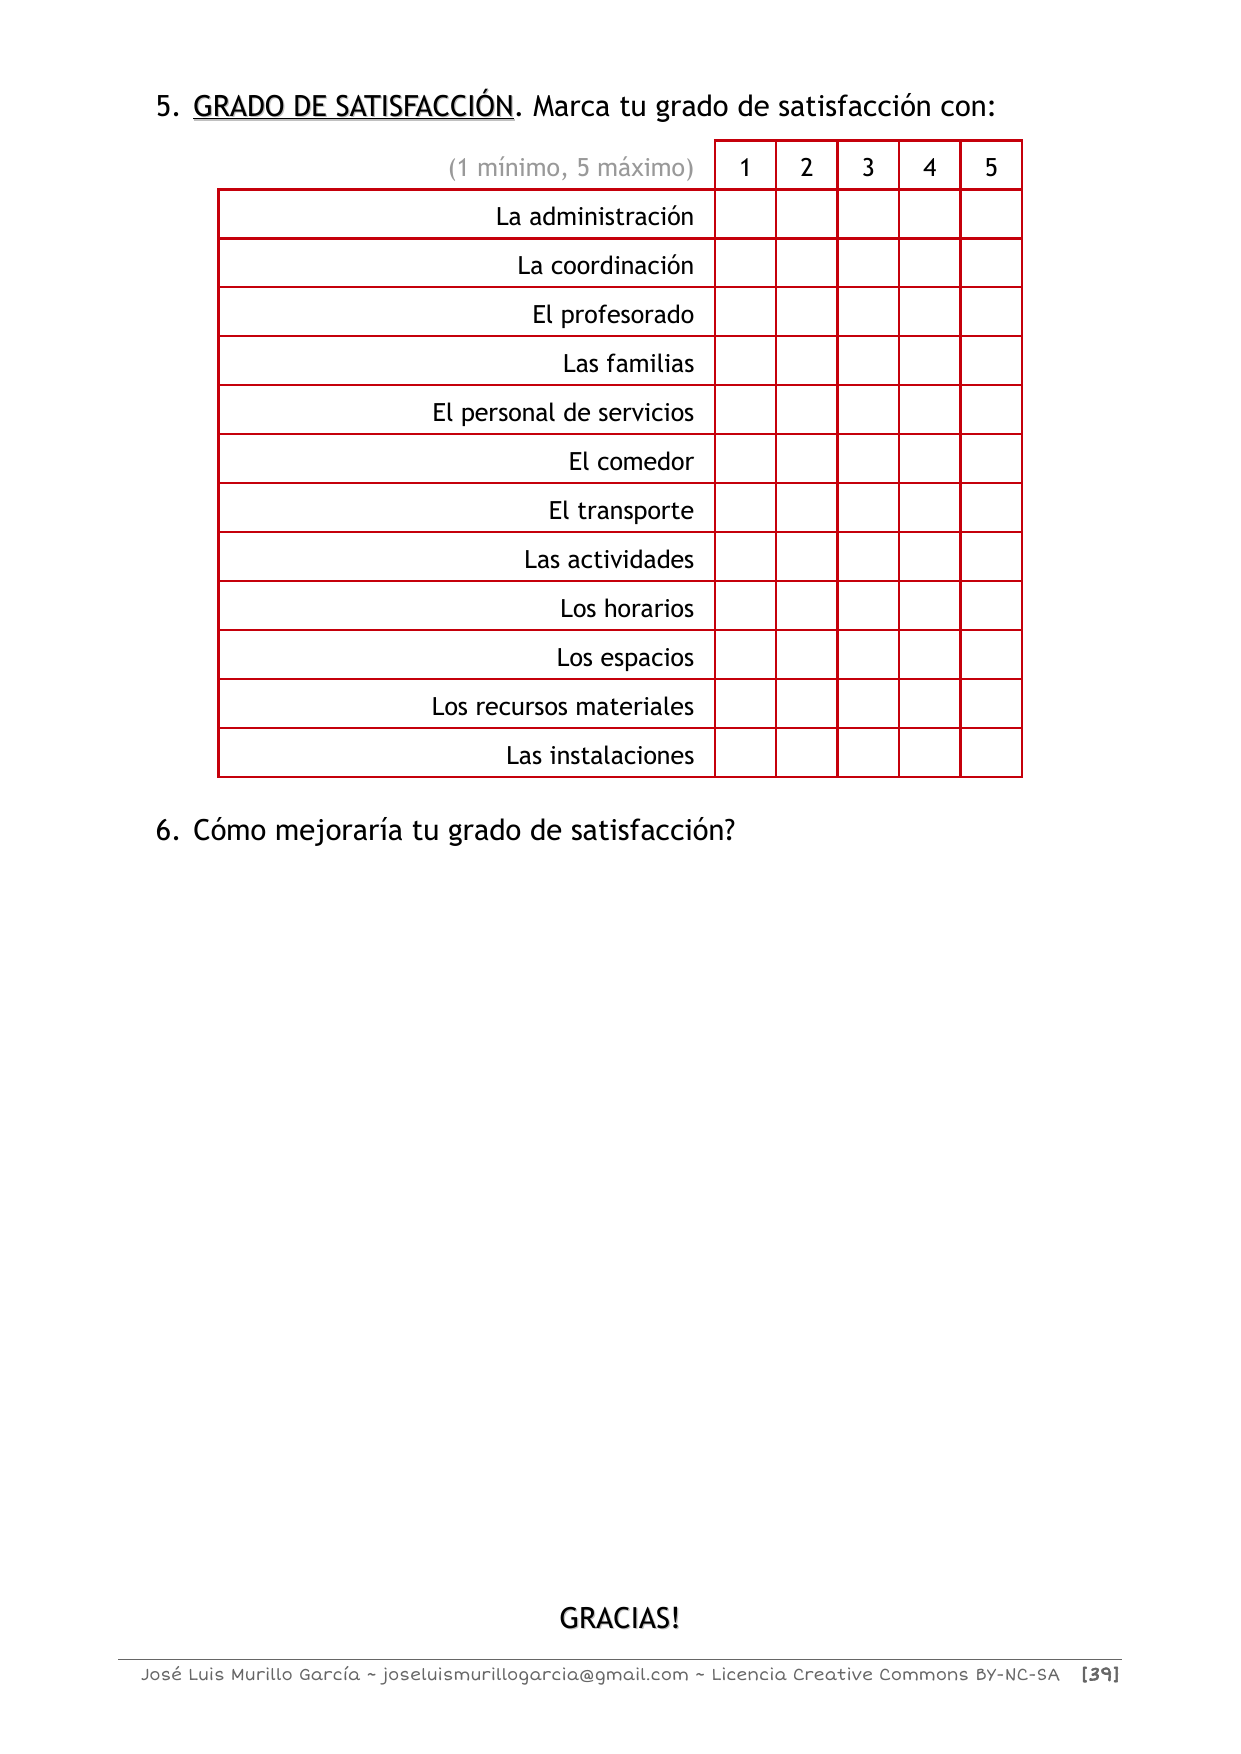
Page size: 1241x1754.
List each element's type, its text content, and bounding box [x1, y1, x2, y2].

table_cell [716, 680, 775, 727]
list GRADO DE SATISFACCIÓN. Marca tu grado de satisfacción con: [156, 88, 1122, 122]
table_cell [777, 191, 836, 237]
table_cell [716, 435, 775, 482]
table_cell [777, 729, 836, 776]
table_cell [716, 288, 775, 335]
table_header 2 [777, 142, 836, 188]
table_cell [900, 191, 959, 237]
table_cell [839, 484, 898, 531]
table_cell [716, 191, 775, 237]
table_cell [962, 191, 1021, 237]
table_header (1 mínimo, 5 máximo) [219, 139, 714, 188]
table_header 4 [900, 142, 959, 188]
table_cell Los horarios [220, 582, 714, 629]
table_header 1 [716, 142, 775, 188]
table_cell [900, 533, 959, 580]
table_cell [962, 240, 1021, 286]
table_cell [839, 288, 898, 335]
table_cell Las instalaciones [220, 729, 714, 776]
table_cell El profesorado [220, 288, 714, 335]
table_cell [900, 631, 959, 678]
table_cell [777, 582, 836, 629]
table_cell [716, 484, 775, 531]
table_cell La administración [220, 191, 714, 237]
table_header 3 [839, 142, 898, 188]
table_cell [716, 729, 775, 776]
table_cell [777, 386, 836, 433]
table_cell [962, 337, 1021, 384]
table_cell [962, 680, 1021, 727]
table_cell [962, 386, 1021, 433]
table_cell El comedor [220, 435, 714, 482]
table_cell [839, 631, 898, 678]
table_cell [716, 240, 775, 286]
table_cell [962, 484, 1021, 531]
table_cell [839, 337, 898, 384]
table_cell [777, 680, 836, 727]
table_cell La coordinación [220, 240, 714, 286]
table_cell [839, 386, 898, 433]
table_cell [900, 582, 959, 629]
text GRACIAS! [118, 1586, 1122, 1638]
table_header 5 [962, 142, 1021, 188]
table_cell [962, 288, 1021, 335]
table_cell [839, 240, 898, 286]
table_cell [839, 680, 898, 727]
table_cell [839, 582, 898, 629]
table_cell El personal de servicios [220, 386, 714, 433]
list Cómo mejoraría tu grado de satisfacción? [156, 813, 1122, 847]
table_cell [777, 631, 836, 678]
table_cell [839, 533, 898, 580]
table_cell Los recursos materiales [220, 680, 714, 727]
table_cell [962, 631, 1021, 678]
table_cell [900, 484, 959, 531]
table_cell [716, 533, 775, 580]
table_cell Los espacios [220, 631, 714, 678]
table_cell [962, 533, 1021, 580]
table_cell Las familias [220, 337, 714, 384]
table_cell [777, 337, 836, 384]
table_cell [900, 435, 959, 482]
table_cell [839, 729, 898, 776]
table_cell [716, 337, 775, 384]
table_cell Las actividades [220, 533, 714, 580]
table_cell [900, 680, 959, 727]
table_cell [900, 729, 959, 776]
table_cell [716, 582, 775, 629]
table_cell El transporte [220, 484, 714, 531]
table_cell [777, 240, 836, 286]
table_cell [962, 582, 1021, 629]
table_cell [962, 435, 1021, 482]
table_cell [839, 191, 898, 237]
table_cell [900, 337, 959, 384]
table_cell [900, 386, 959, 433]
table_cell [716, 631, 775, 678]
table_cell [777, 533, 836, 580]
table_cell [900, 240, 959, 286]
table_cell [777, 484, 836, 531]
table_cell [962, 729, 1021, 776]
table_cell [716, 386, 775, 433]
table_cell [900, 288, 959, 335]
table_cell [839, 435, 898, 482]
table_cell [777, 288, 836, 335]
table_cell [777, 435, 836, 482]
